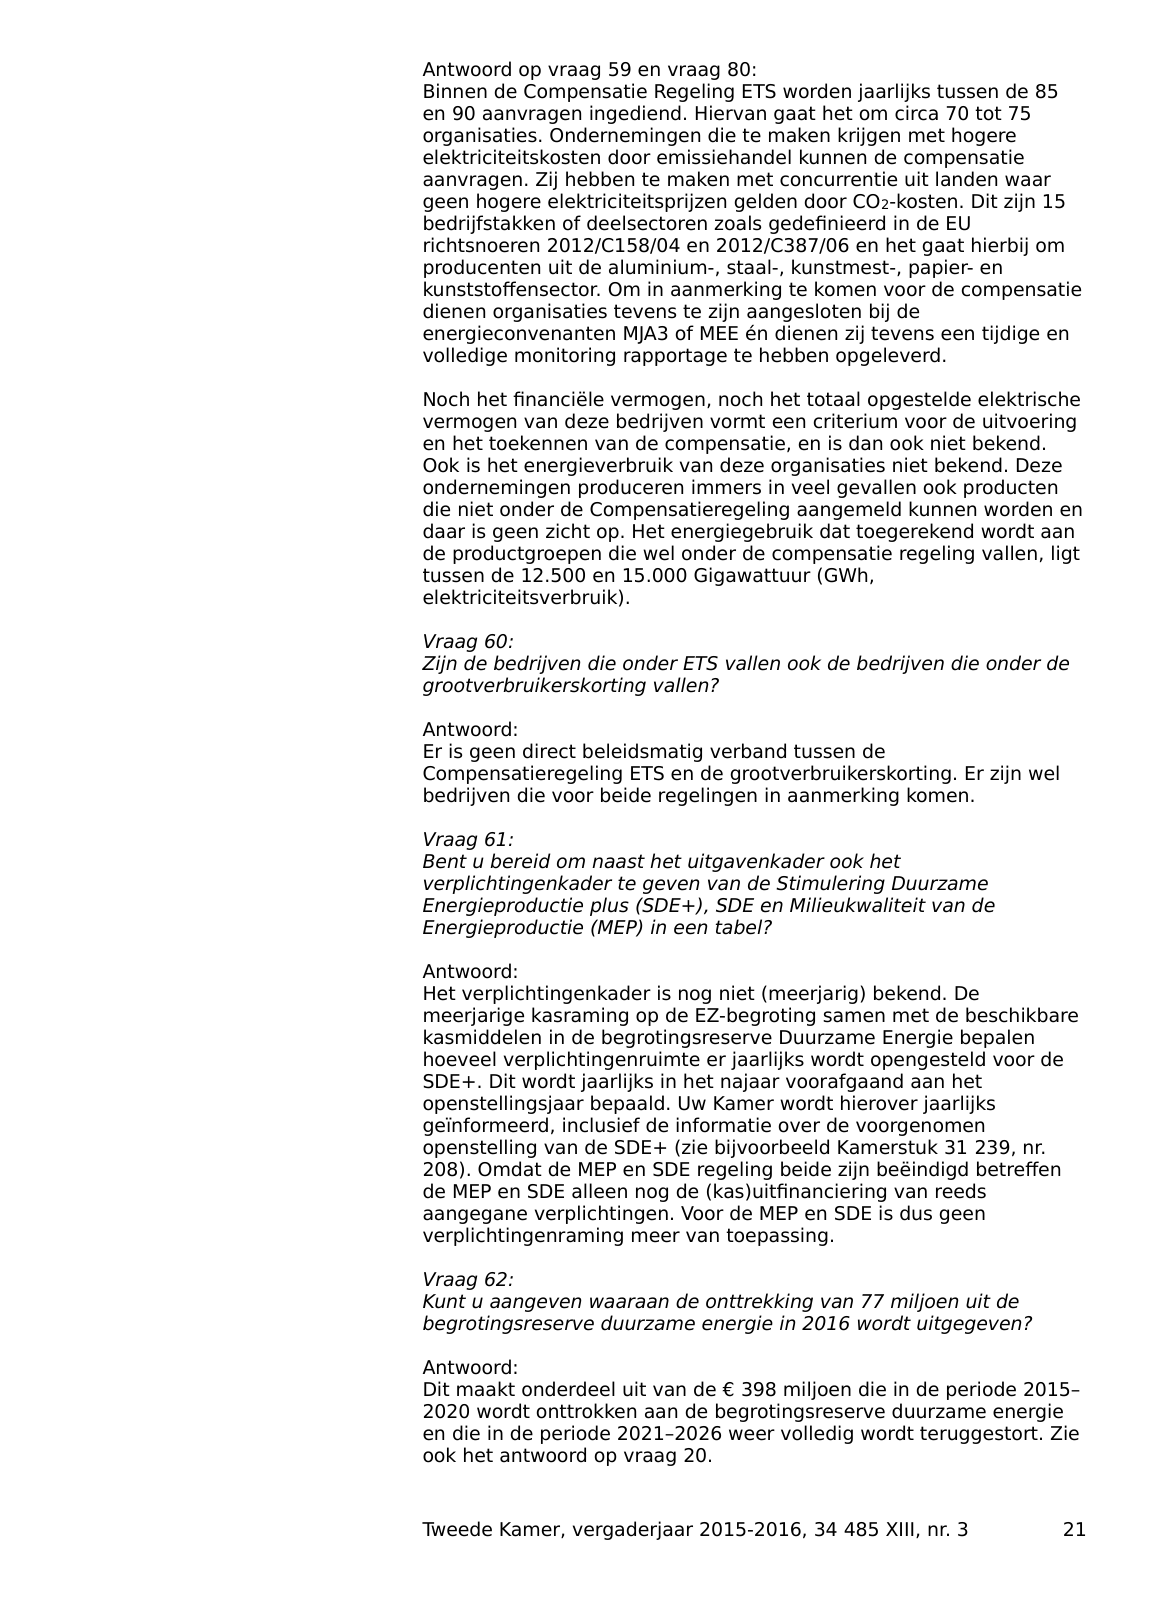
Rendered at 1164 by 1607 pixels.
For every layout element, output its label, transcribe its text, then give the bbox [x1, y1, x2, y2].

text Vraag 62: [422, 1269, 1087, 1291]
text Dit maakt onderdeel uit van de € 398 miljoen die in de periode 2015–2020 wordt onttrokken aan de begrotingsreserve duurzame energie en die in de periode 2021–2026 weer volledig wordt teruggestort. Zie ook het antwoord op vraag 20. [422, 1379, 1087, 1467]
text Antwoord op vraag 59 en vraag 80: [422, 59, 1087, 81]
text Er is geen direct beleidsmatig verband tussen de Compensatieregeling ETS en de grootverbruikerskorting. Er zijn wel bedrijven die voor beide regelingen in aanmerking komen. [422, 741, 1087, 807]
text Binnen de Compensatie Regeling ETS worden jaarlijks tussen de 85 en 90 aanvragen ingediend. Hiervan gaat het om circa 70 tot 75 organisaties. Ondernemingen die te maken krijgen met hogere elektriciteitskosten door emissiehandel kunnen de compensatie aanvragen. Zij hebben te maken met concurrentie uit landen waar geen hogere elektriciteitsprijzen gelden door CO2-kosten. Dit zijn 15 bedrijfstakken of deelsectoren zoals gedefinieerd in de EU richtsnoeren 2012/C158/04 en 2012/C387/06 en het gaat hierbij om producenten uit de aluminium-, staal-, kunstmest-, papier- en kunststoffensector. Om in aanmerking te komen voor de compensatie dienen organisaties tevens te zijn aangesloten bij de energieconvenanten MJA3 of MEE én dienen zij tevens een tijdige en volledige monitoring rapportage te hebben opgeleverd. [422, 81, 1087, 367]
text Kunt u aangeven waaraan de onttrekking van 77 miljoen uit de begrotingsreserve duurzame energie in 2016 wordt uitgegeven? [422, 1291, 1087, 1335]
text Zijn de bedrijven die onder ETS vallen ook de bedrijven die onder de grootverbruikerskorting vallen? [422, 653, 1087, 697]
text Het verplichtingenkader is nog niet (meerjarig) bekend. De meerjarige kasraming op de EZ-begroting samen met de beschikbare kasmiddelen in de begrotingsreserve Duurzame Energie bepalen hoeveel verplichtingenruimte er jaarlijks wordt opengesteld voor de SDE+. Dit wordt jaarlijks in het najaar voorafgaand aan het openstellingsjaar bepaald. Uw Kamer wordt hierover jaarlijks geïnformeerd, inclusief de informatie over de voorgenomen openstelling van de SDE+ (zie bijvoorbeeld Kamerstuk 31 239, nr. 208). Omdat de MEP en SDE regeling beide zijn beëindigd betreffen de MEP en SDE alleen nog de (kas)uitfinanciering van reeds aangegane verplichtingen. Voor de MEP en SDE is dus geen verplichtingenraming meer van toepassing. [422, 983, 1087, 1247]
text Vraag 61: [422, 829, 1087, 851]
text Noch het financiële vermogen, noch het totaal opgestelde elektrische vermogen van deze bedrijven vormt een criterium voor de uitvoering en het toekennen van de compensatie, en is dan ook niet bekend. Ook is het energieverbruik van deze organisaties niet bekend. Deze ondernemingen produceren immers in veel gevallen ook producten die niet onder de Compensatieregeling aangemeld kunnen worden en daar is geen zicht op. Het energiegebruik dat toegerekend wordt aan de productgroepen die wel onder de compensatie regeling vallen, ligt tussen de 12.500 en 15.000 Gigawattuur (GWh, elektriciteitsverbruik). [422, 389, 1087, 609]
text Antwoord: [422, 961, 1087, 983]
text Bent u bereid om naast het uitgavenkader ook het verplichtingenkader te geven van de Stimulering Duurzame Energieproductie plus (SDE+), SDE en Milieukwaliteit van de Energieproductie (MEP) in een tabel? [422, 851, 1087, 939]
text Vraag 60: [422, 631, 1087, 653]
text Antwoord: [422, 1357, 1087, 1379]
text Antwoord: [422, 719, 1087, 741]
